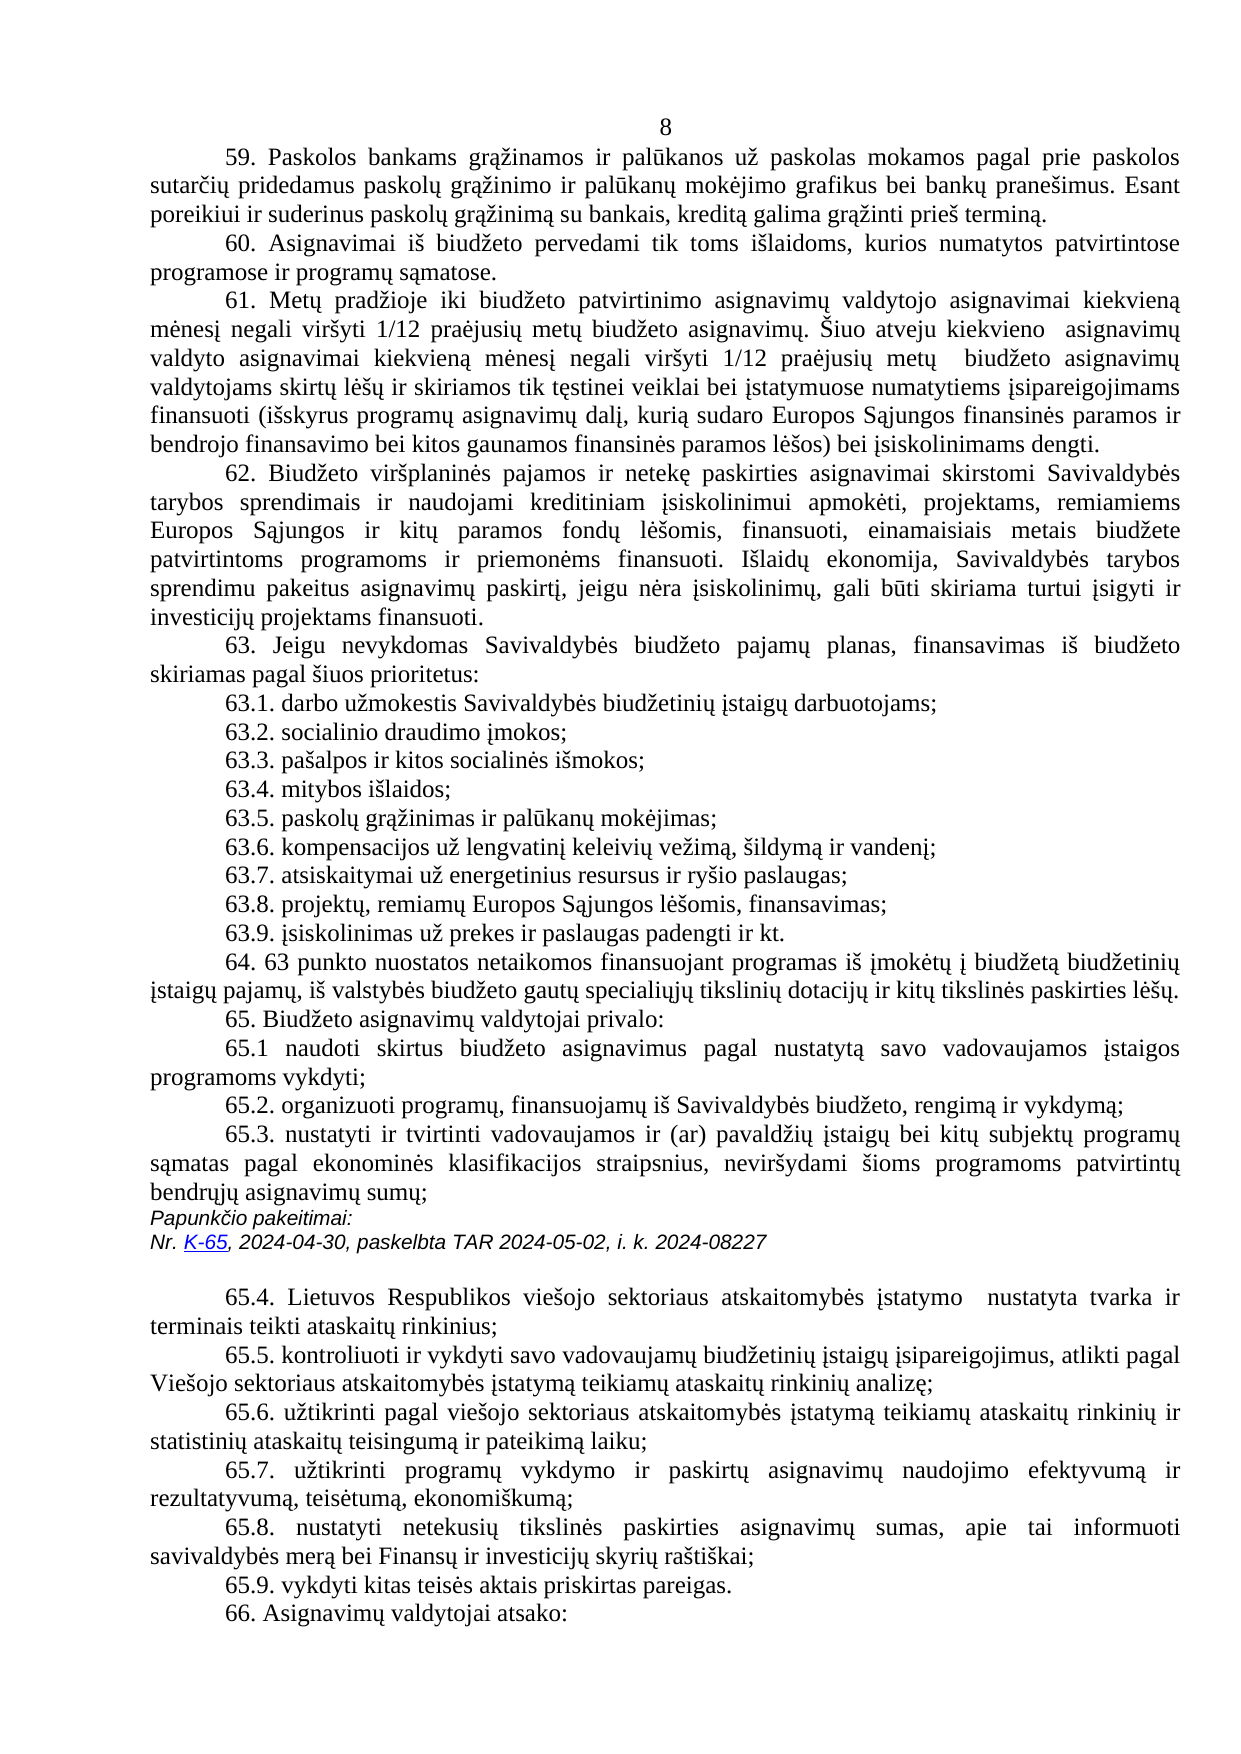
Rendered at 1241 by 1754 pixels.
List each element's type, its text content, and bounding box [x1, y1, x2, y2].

text 63.6. kompensacijos už lengvatinį keleivių vežimą, šildymą ir vandenį; [150, 832, 1181, 861]
text 63.7. atsiskaitymai už energetinius resursus ir ryšio paslaugas; [150, 861, 1181, 889]
text Nr. K-65, 2024-04-30, paskelbta TAR 2024-05-02, i. k. 2024-08227 [150, 1229, 1181, 1253]
text 65.9. vykdyti kitas teisės aktais priskirtas pareigas. [150, 1570, 1181, 1598]
text 65.4. Lietuvos Respublikos viešojo sektoriaus atskaitomybės įstatymo nustatyta tvarka ir terminais teikti ataskaitų rinkinius; [150, 1282, 1181, 1340]
text 63.5. paskolų grąžinimas ir palūkanų mokėjimas; [150, 803, 1181, 832]
text 65.3. nustatyti ir tvirtinti vadovaujamos ir (ar) pavaldžių įstaigų bei kitų subjektų programų sąmatas pagal ekonominės klasifikacijos straipsnius, neviršydami šioms programoms patvirtintų bendrųjų asignavimų sumų; [150, 1119, 1181, 1206]
text 65.5. kontroliuoti ir vykdyti savo vadovaujamų biudžetinių įstaigų įsipareigojimus, atlikti pagal Viešojo sektoriaus atskaitomybės įstatymą teikiamų ataskaitų rinkinių analizę; [150, 1340, 1181, 1397]
text 63.1. darbo užmokestis Savivaldybės biudžetinių įstaigų darbuotojams; [150, 688, 1181, 717]
text 65.7. užtikrinti programų vykdymo ir paskirtų asignavimų naudojimo efektyvumą ir rezultatyvumą, teisėtumą, ekonomiškumą; [150, 1455, 1181, 1512]
text 63.4. mitybos išlaidos; [150, 774, 1181, 803]
text 65.2. organizuoti programų, finansuojamų iš Savivaldybės biudžeto, rengimą ir vykdymą; [150, 1091, 1181, 1119]
text 63.8. projektų, remiamų Europos Sąjungos lėšomis, finansavimas; [150, 889, 1181, 918]
text 62. Biudžeto viršplaninės pajamos ir netekę paskirties asignavimai skirstomi Savivaldybės tarybos sprendimais ir naudojami kreditiniam įsiskolinimui apmokėti, projektams, remiamiems Europos Sąjungos ir kitų paramos fondų lėšomis, finansuoti, einamaisiais metais biudžete patvirtintoms programoms ir priemonėms finansuoti. Išlaidų ekonomija, Savivaldybės tarybos sprendimu pakeitus asignavimų paskirtį, jeigu nėra įsiskolinimų, gali būti skiriama turtui įsigyti ir investicijų projektams finansuoti. [150, 458, 1181, 631]
text 59. Paskolos bankams grąžinamos ir palūkanos už paskolas mokamos pagal prie paskolos sutarčių pridedamus paskolų grąžinimo ir palūkanų mokėjimo grafikus bei bankų pranešimus. Esant poreikiui ir suderinus paskolų grąžinimą su bankais, kreditą galima grąžinti prieš terminą. [150, 142, 1181, 228]
text 65.6. užtikrinti pagal viešojo sektoriaus atskaitomybės įstatymą teikiamų ataskaitų rinkinių ir statistinių ataskaitų teisingumą ir pateikimą laiku; [150, 1397, 1181, 1455]
text 65.1 naudoti skirtus biudžeto asignavimus pagal nustatytą savo vadovaujamos įstaigos programoms vykdyti; [150, 1033, 1181, 1091]
text 63.2. socialinio draudimo įmokos; [150, 717, 1181, 746]
text 66. Asignavimų valdytojai atsako: [150, 1598, 1181, 1627]
text 63.9. įsiskolinimas už prekes ir paslaugas padengti ir kt. [150, 918, 1181, 947]
text 61. Metų pradžioje iki biudžeto patvirtinimo asignavimų valdytojo asignavimai kiekvieną mėnesį negali viršyti 1/12 praėjusių metų biudžeto asignavimų. Šiuo atveju kiekvieno asignavimų valdyto asignavimai kiekvieną mėnesį negali viršyti 1/12 praėjusių metų biudžeto asignavimų valdytojams skirtų lėšų ir skiriamos tik tęstinei veiklai bei įstatymuose numatytiems įsipareigojimams finansuoti (išskyrus programų asignavimų dalį, kurią sudaro Europos Sąjungos finansinės paramos ir bendrojo finansavimo bei kitos gaunamos finansinės paramos lėšos) bei įsiskolinimams dengti. [150, 286, 1181, 458]
text 63. Jeigu nevykdomas Savivaldybės biudžeto pajamų planas, finansavimas iš biudžeto skiriamas pagal šiuos prioritetus: [150, 631, 1181, 688]
text 65. Biudžeto asignavimų valdytojai privalo: [150, 1004, 1181, 1033]
text 65.8. nustatyti netekusių tikslinės paskirties asignavimų sumas, apie tai informuoti savivaldybės merą bei Finansų ir investicijų skyrių raštiškai; [150, 1512, 1181, 1570]
text 63.3. pašalpos ir kitos socialinės išmokos; [150, 746, 1181, 774]
text Papunkčio pakeitimai: [150, 1206, 1181, 1229]
text 60. Asignavimai iš biudžeto pervedami tik toms išlaidoms, kurios numatytos patvirtintose programose ir programų sąmatose. [150, 228, 1181, 286]
text 64. 63 punkto nuostatos netaikomos finansuojant programas iš įmokėtų į biudžetą biudžetinių įstaigų pajamų, iš valstybės biudžeto gautų specialiųjų tikslinių dotacijų ir kitų tikslinės paskirties lėšų. [150, 947, 1181, 1004]
